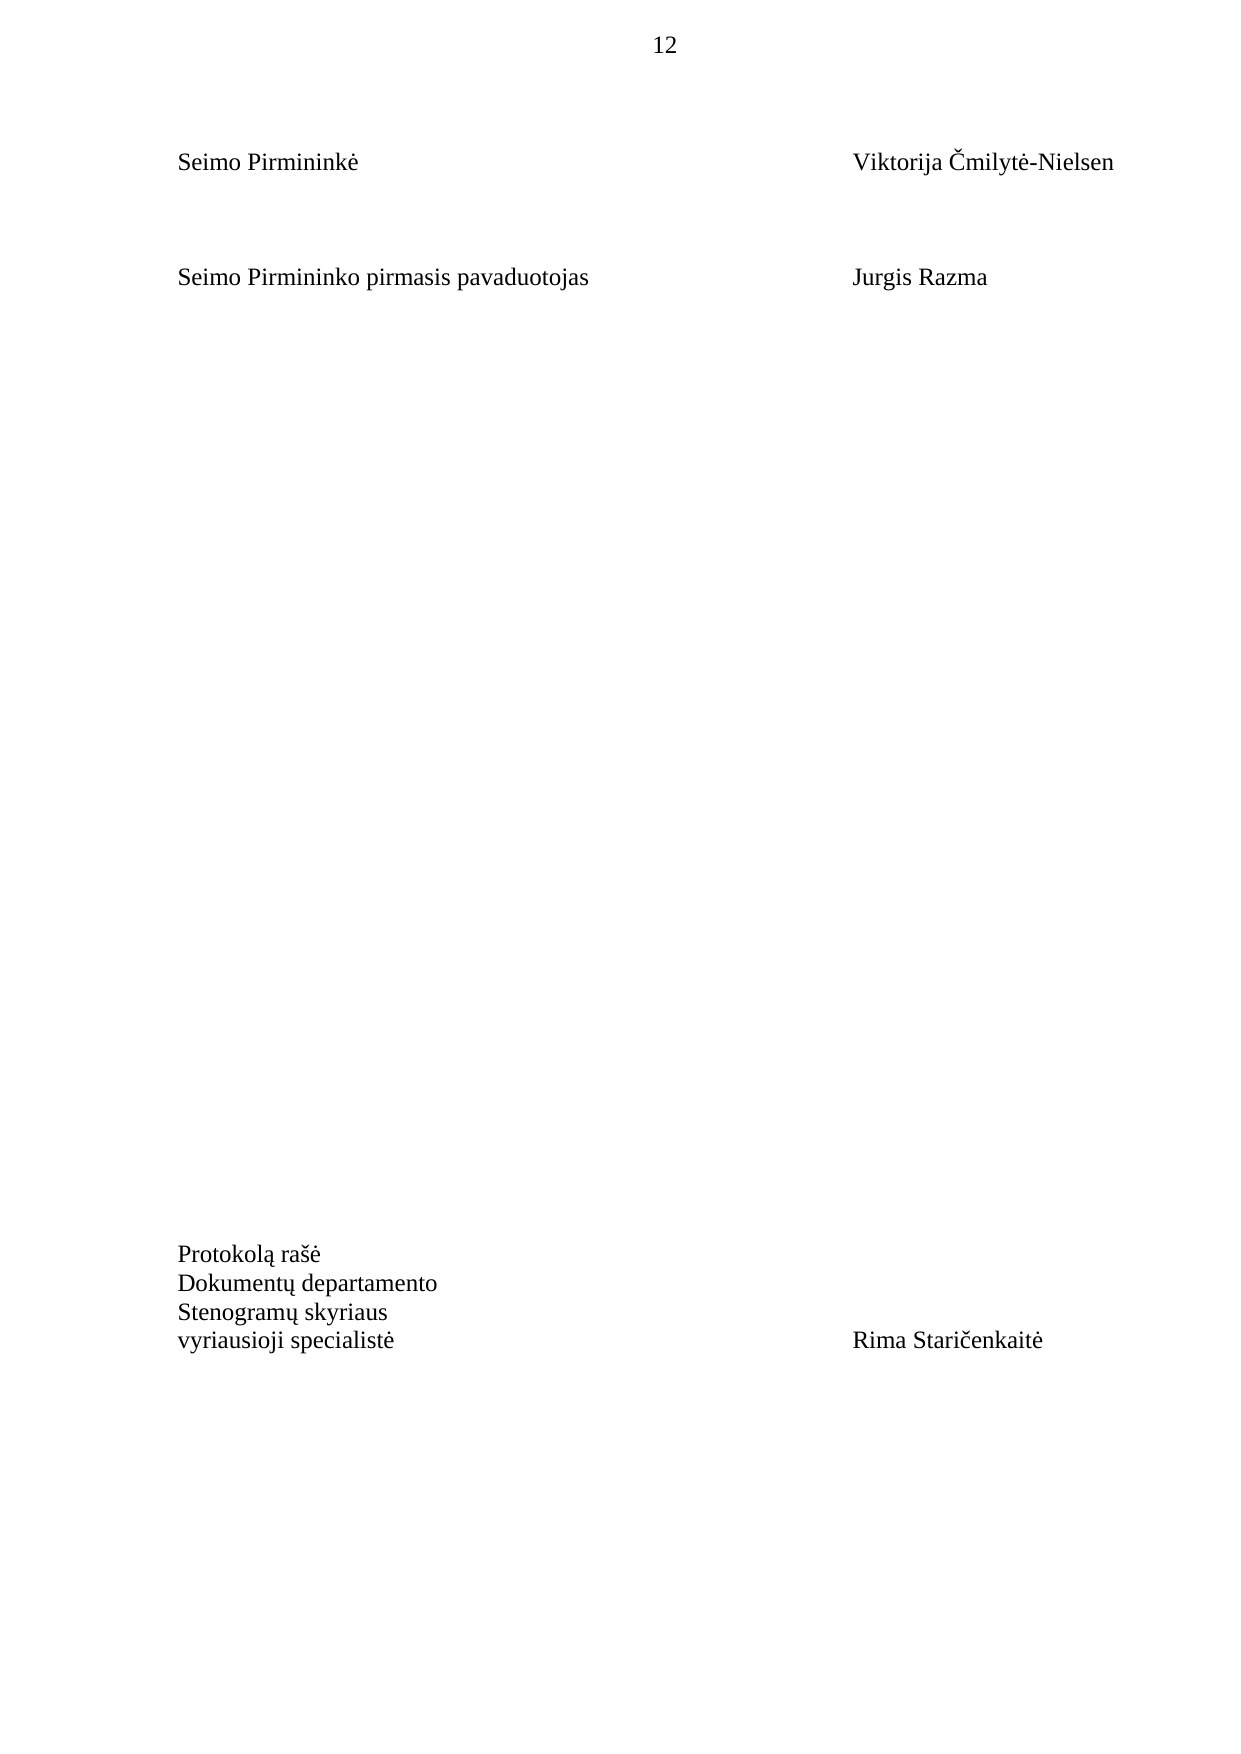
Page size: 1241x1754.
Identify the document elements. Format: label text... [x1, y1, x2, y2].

text Dokumentų departamento [177, 1268, 1152, 1297]
text Protokolą rašė [177, 1239, 1152, 1268]
text Stenogramų skyriaus [177, 1297, 1152, 1326]
text Seimo Pirmininkė Viktorija Čmilytė-Nielsen [177, 147, 1152, 176]
text Seimo Pirmininko pirmasis pavaduotojas Jurgis Razma [177, 262, 1152, 291]
text vyriausioji specialistė Rima Staričenkaitė [177, 1326, 1152, 1354]
